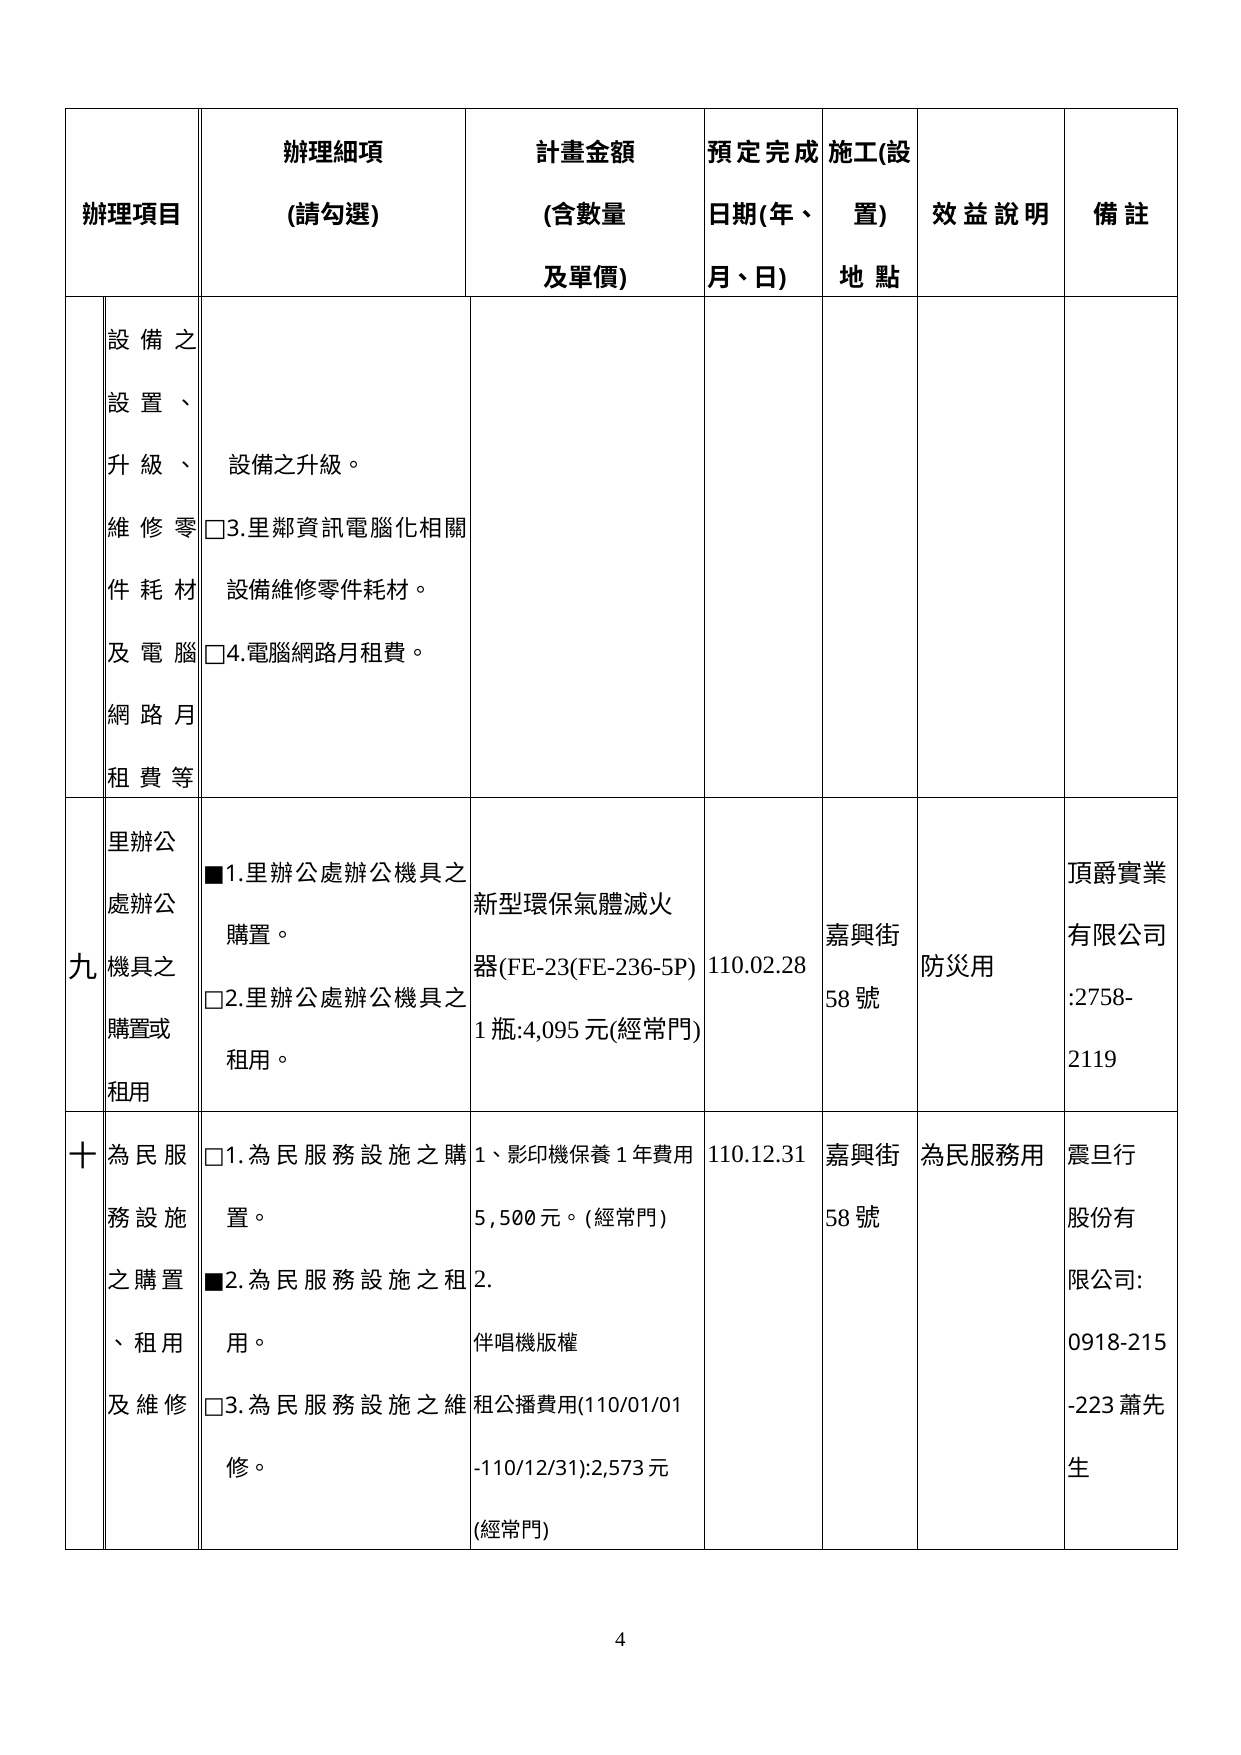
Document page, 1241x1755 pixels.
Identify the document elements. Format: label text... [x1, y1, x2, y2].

table_cell ■1.里辦公處辦公機具之 購置。 □2.里辦公處辦公機具之租用。 [202, 798, 470, 1111]
table_cell 防災用 [918, 798, 1064, 1111]
table_cell [1065, 297, 1177, 797]
table_cell 為民服務設施 之 購 置 、 租 用 及 維 修 [106, 1112, 198, 1549]
table_cell 設備之升級。 □3.里鄰資訊電腦化相關設備維修零件耗材。 □4.電腦網路月租費。 [202, 297, 470, 797]
table_header 效 益 說 明 [918, 109, 1064, 296]
table_header 備 註 [1065, 109, 1177, 296]
table_header 施工(設置) 地 點 [823, 109, 917, 296]
table_cell 110.02.28 [705, 798, 822, 1111]
table_cell 1、影印機保養1年費用 5,500元。(經常門) 2. 伴唱機版權 租公播費用(110/01/01 -110/12/31):2,573元 (經常門) [471, 1112, 704, 1549]
table_cell 九 [66, 798, 103, 1111]
table_cell 嘉興街 58號 [823, 798, 917, 1111]
table_cell 嘉興街 58號 [823, 1112, 917, 1549]
table_cell 十 [66, 1112, 103, 1549]
table_cell [705, 297, 822, 797]
table_cell 里辦公處辦公機具之 購置或 租用 [106, 798, 198, 1111]
table_header 辦理項目 [66, 109, 198, 296]
table_cell [471, 297, 704, 797]
table_cell □1.為民服務設施之購置。 ■2.為民服務設施之租用。 □3.為民服務設施之維修。 [202, 1112, 470, 1549]
table_cell [823, 297, 917, 797]
table_header 預定完成日期(年、月、日) [705, 109, 822, 296]
table_cell 頂爵實業 有限公司 :2758- 2119 [1065, 798, 1177, 1111]
table_cell 新型環保氣體滅火 器(FE-23(FE-236-5P) 1瓶:4,095元(經常門) [471, 798, 704, 1111]
table_cell 110.12.31 [705, 1112, 822, 1549]
table_header 計畫金額 (含數量 及單價) [466, 109, 704, 296]
table_cell [918, 297, 1064, 797]
table_header 辦理細項 (請勾選) [202, 109, 465, 296]
table_cell 設備之設置、升級、維修零件耗材及電腦網路月租費等 [106, 297, 198, 797]
table_cell 震旦行 股份有 限公司: 0918-215 -223蕭先 生 [1065, 1112, 1177, 1549]
table_cell [66, 297, 103, 797]
table_cell 為民服務用 [918, 1112, 1064, 1549]
